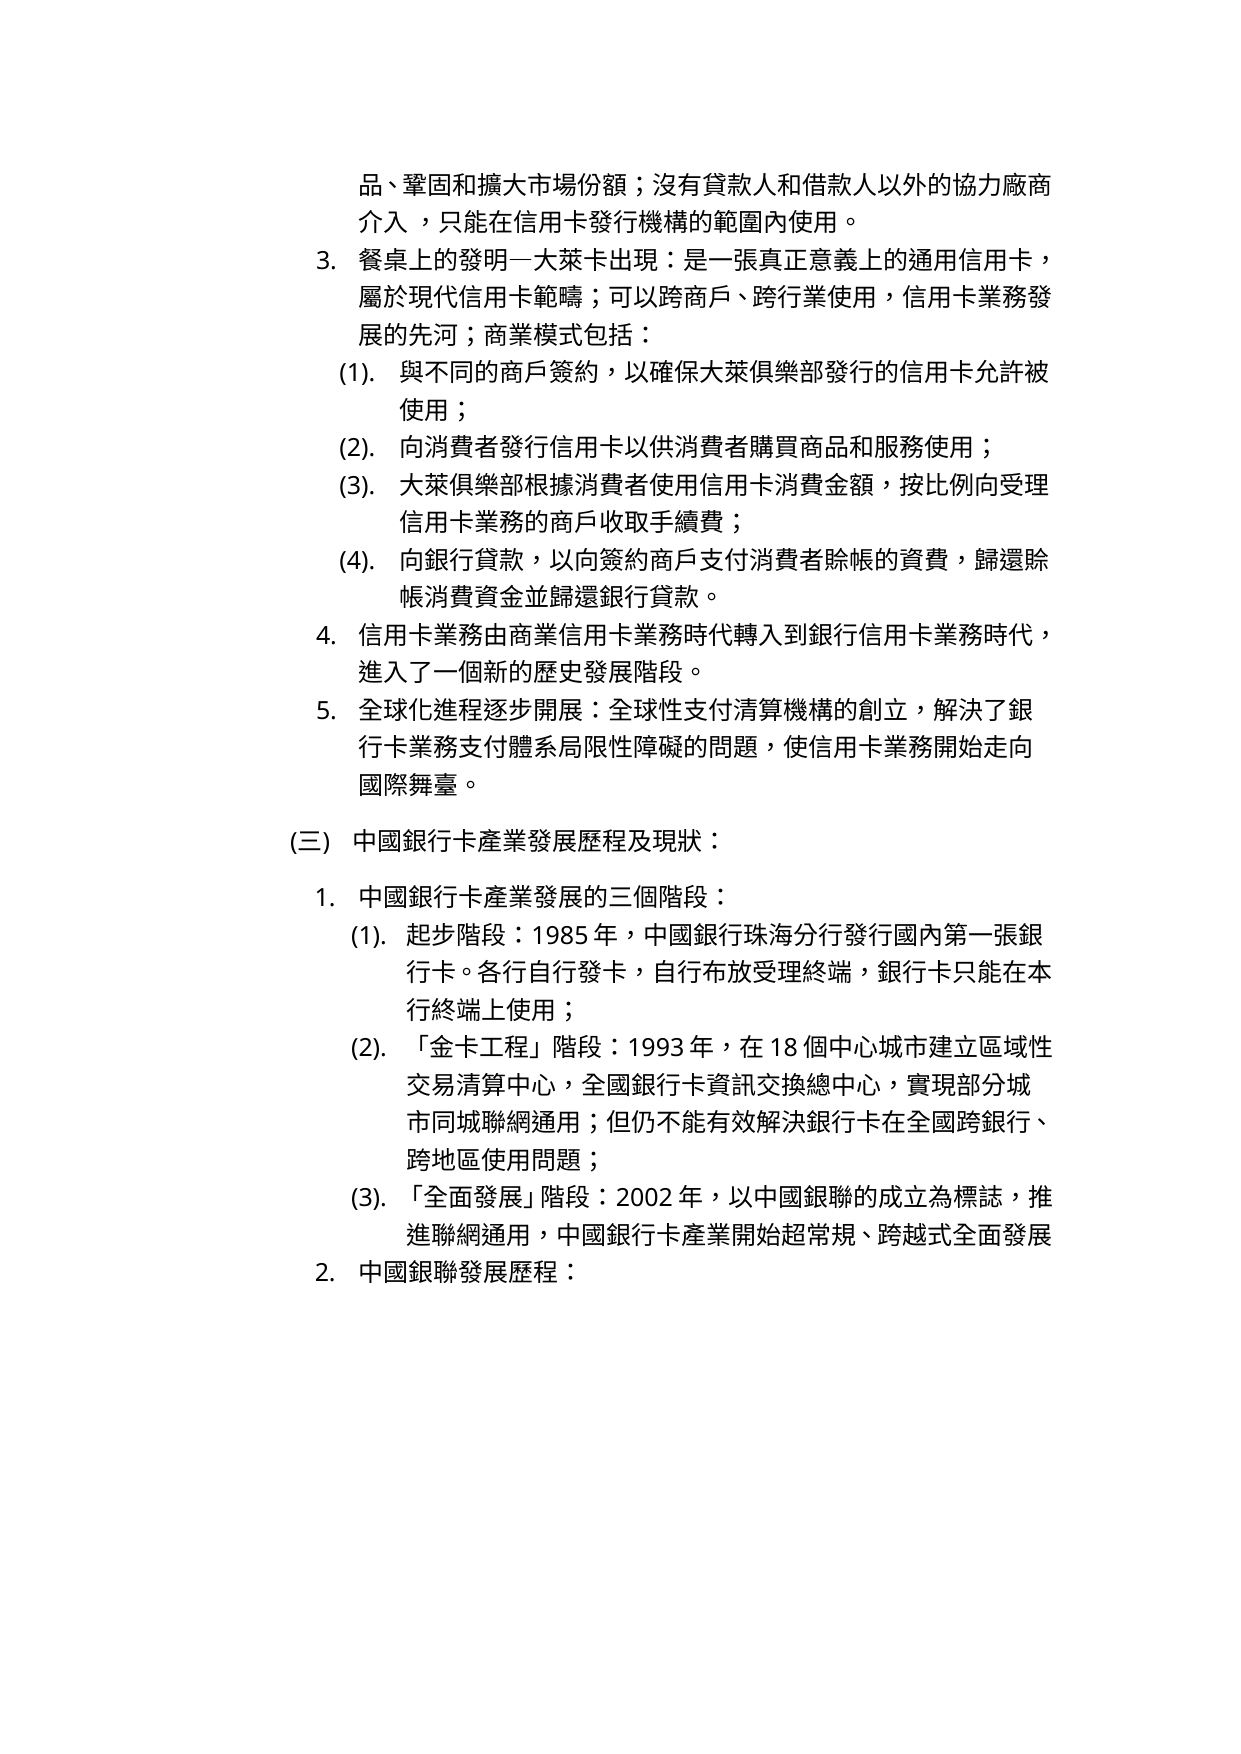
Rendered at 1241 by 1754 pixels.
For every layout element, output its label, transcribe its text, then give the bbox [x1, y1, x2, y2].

list 品、鞏固和擴大市場份額；沒有貸款人和借款人以外的協力廠商介入 ，只能在信用卡發行機構的範圍內使用。 [316, 164, 1053, 239]
list 信用卡業務由商業信用卡業務時代轉入到銀行信用卡業務時代，進入了一個新的歷史發展階段。 [316, 614, 1053, 689]
list 向銀行貸款，以向簽約商戶支付消費者賒帳的資費，歸還賒帳消費資金並歸還銀行貸款。 [339, 539, 1053, 614]
list 「全面發展」階段：2002年，以中國銀聯的成立為標誌，推進聯網通用，中國銀行卡產業開始超常規、跨越式全面發展。 [351, 1177, 1053, 1252]
list 向消費者發行信用卡以供消費者購買商品和服務使用； [339, 427, 1053, 464]
list 餐桌上的發明—大萊卡出現：是一張真正意義上的通用信用卡，屬於現代信用卡範疇；可以跨商戶、跨行業使用，信用卡業務發展的先河；商業模式包括： [316, 239, 1053, 352]
list 大萊俱樂部根據消費者使用信用卡消費金額，按比例向受理信用卡業務的商戶收取手續費； [339, 464, 1053, 539]
list 與不同的商戶簽約，以確保大萊俱樂部發行的信用卡允許被使用； [339, 352, 1053, 427]
list 中國銀行卡產業發展歷程及現狀： [290, 821, 1053, 858]
list 全球化進程逐步開展：全球性支付清算機構的創立，解決了銀行卡業務支付體系局限性障礙的問題，使信用卡業務開始走向國際舞臺。 [316, 689, 1053, 802]
list 「金卡工程」階段：1993年，在18個中心城市建立區域性交易清算中心，全國銀行卡資訊交換總中心，實現部分城市同城聯網通用；但仍不能有效解決銀行卡在全國跨銀行、跨地區使用問題； [351, 1027, 1053, 1177]
list 中國銀行卡產業發展的三個階段： [314, 877, 1053, 914]
list 起步階段：1985年，中國銀行珠海分行發行國內第一張銀行卡。各行自行發卡，自行布放受理終端，銀行卡只能在本行終端上使用； [351, 914, 1053, 1027]
list 中國銀聯發展歷程： [314, 1252, 1053, 1289]
